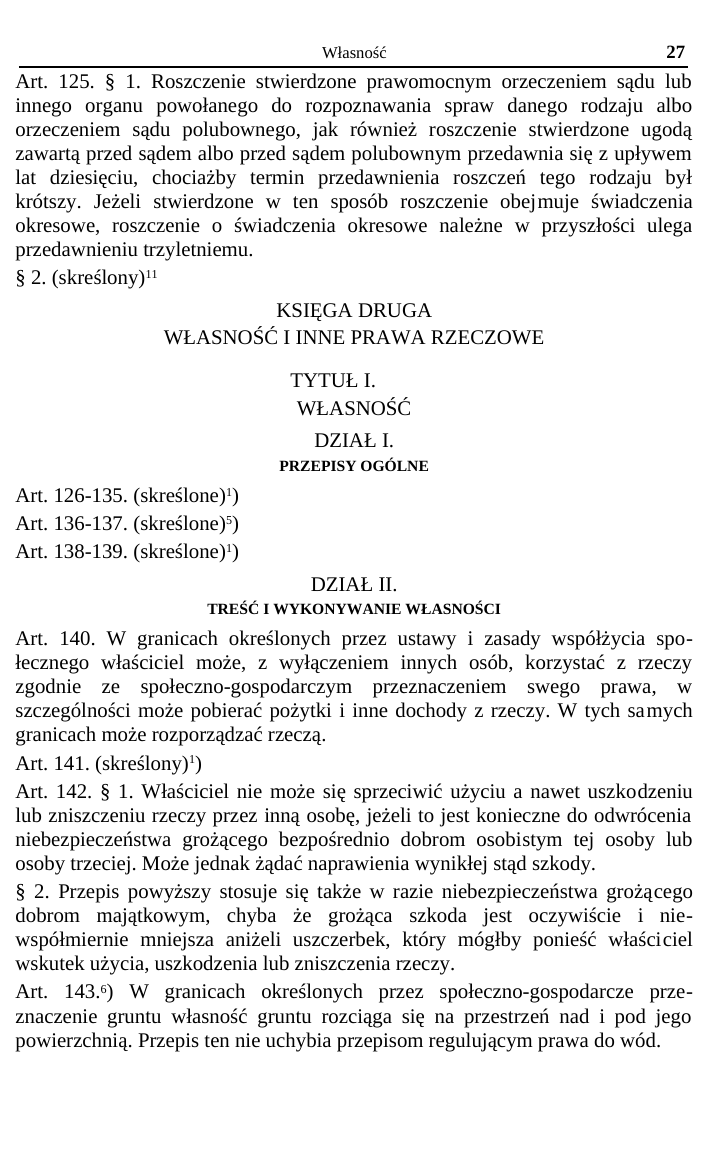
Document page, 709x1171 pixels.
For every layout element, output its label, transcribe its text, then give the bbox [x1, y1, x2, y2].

text Art. 125. § 1. Roszczenie stwierdzone prawomocnym orzeczeniem sądu lub innego organu powołanego do rozpoznawania spraw danego rodzaju albo orzeczeniem sądu polubownego, jak również roszczenie stwierdzone ugodą zawartą przed sądem albo przed sądem polubownym przedawnia się z upływem lat dziesięciu, chociażby termin przedawnienia roszczeń tego rodzaju był krótszy. Jeżeli stwierdzone w ten sposób roszczenie obej­muje świadczenia okresowe, roszczenie o świadczenia okresowe należne w przyszłości ulega przedawnieniu trzyletniemu. [15, 69, 693, 261]
text TREŚĆ I WYKONYWANIE WŁASNOŚCI [15, 600, 693, 618]
text Art. 141. (skreślony)1) [15, 750, 693, 774]
text Art. 142. § 1. Właściciel nie może się sprzeciwić użyciu a nawet uszko­dzeniu lub zniszczeniu rzeczy przez inną osobę, jeżeli to jest konieczne do odwrócenia niebezpieczeństwa grożącego bezpośrednio dobrom osobi­stym tej osoby lub osoby trzeciej. Może jednak żądać naprawienia wyni­kłej stąd szkody. [15, 779, 693, 875]
text TYTUŁ I. [290, 367, 693, 392]
text § 2. (skreślony)11 [15, 265, 693, 289]
text Art. 143.6) W granicach określonych przez społeczno-gospodarcze prze­znaczenie gruntu własność gruntu rozciąga się na przestrzeń nad i pod jego powierzchnią. Przepis ten nie uchybia przepisom regulującym prawa do wód. [15, 979, 693, 1052]
text Własność [316, 43, 392, 62]
text § 2. Przepis powyższy stosuje się także w razie niebezpieczeństwa grożą­cego dobrom majątkowym, chyba że grożąca szkoda jest oczywiście i nie­współmiernie mniejsza aniżeli uszczerbek, który mógłby ponieść właści­ciel wskutek użycia, uszkodzenia lub zniszczenia rzeczy. [15, 879, 693, 975]
text Art. 138-139. (skreślone)1) [15, 539, 693, 563]
text WŁASNOŚĆ [15, 396, 693, 420]
text Art. 140. W granicach określonych przez ustawy i zasady współżycia spo­łecznego właściciel może, z wyłączeniem innych osób, korzystać z rzeczy zgodnie ze społeczno-gospodarczym przeznaczeniem swego prawa, w szczególności może pobierać pożytki i inne dochody z rzeczy. W tych sa­mych granicach może rozporządzać rzeczą. [15, 626, 693, 746]
text DZIAŁ II. [15, 571, 693, 596]
text Art. 126-135. (skreślone)1) [15, 483, 693, 507]
text Art. 136-137. (skreślone)5) [15, 511, 693, 535]
text 27 [666, 41, 691, 62]
text PRZEPISY OGÓLNE [15, 456, 693, 474]
text DZIAŁ I. [15, 428, 693, 452]
text KSIĘGA DRUGA WŁASNOŚĆ I INNE PRAWA RZECZOWE [15, 298, 693, 349]
